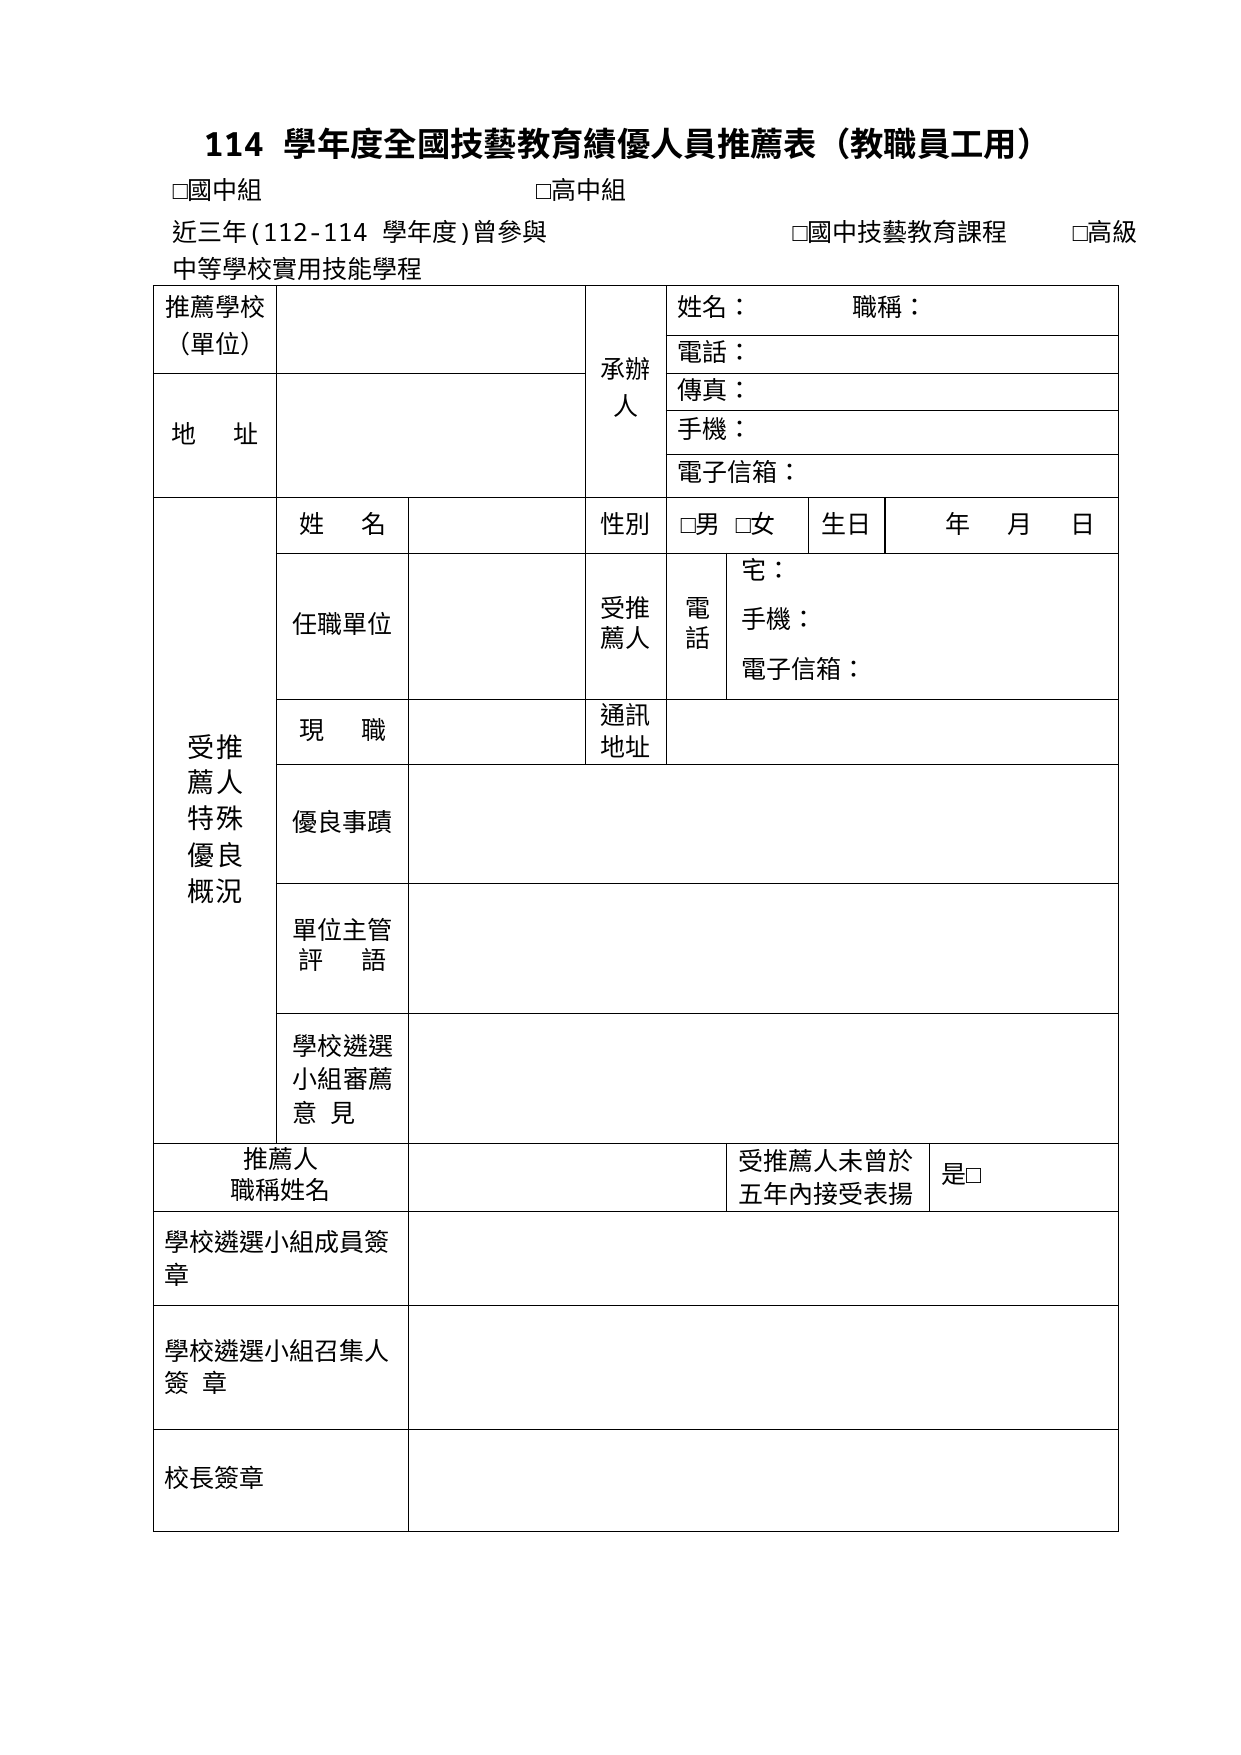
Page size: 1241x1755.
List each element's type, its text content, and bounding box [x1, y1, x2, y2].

table_cell 電子信箱： [667, 455, 1118, 497]
table_cell 優良事蹟 [277, 765, 408, 883]
table_cell 生日 [809, 498, 884, 552]
table_cell [667, 700, 1118, 764]
table_cell [409, 884, 1118, 1013]
table_cell [409, 1430, 1118, 1531]
table_cell 受推薦人特殊優良概況 [154, 498, 276, 1143]
table_cell [409, 1306, 1118, 1429]
table_cell [409, 1212, 1118, 1304]
table_cell [409, 554, 585, 699]
table_cell 地 址 [154, 374, 276, 497]
table_header 推薦學校 （單位） [154, 286, 276, 372]
text □國中組 □高中組 [173, 170, 1141, 206]
table_cell 受推薦人 [586, 554, 666, 699]
table_header 承辦人 [586, 286, 666, 497]
table_cell 年 月 日 [886, 498, 1118, 552]
table_cell □男 □女 [667, 498, 808, 552]
table_cell 學校遴選小組召集人簽 章 [154, 1306, 408, 1429]
table_cell 宅： 手機： 電子信箱： [727, 554, 1118, 699]
table_cell 現 職 [277, 700, 408, 764]
table_cell 學校遴選小組審薦意 見 [277, 1014, 408, 1143]
subtitle 114 學年度全國技藝教育績優人員推薦表（教職員工用） [133, 118, 1120, 167]
table_cell [409, 1144, 726, 1211]
table_cell 手機： [667, 411, 1118, 454]
table_cell [409, 700, 585, 764]
table_cell [277, 374, 585, 497]
table_cell 電話 [667, 554, 726, 699]
table_cell 通訊 地址 [586, 700, 666, 764]
table_header 姓名： 職稱： [667, 286, 1118, 335]
table_cell 電話： [667, 336, 1118, 372]
table_cell [409, 1014, 1118, 1143]
table_cell 傳真： [667, 374, 1118, 410]
table_header [277, 286, 585, 372]
table_cell 學校遴選小組成員簽章 [154, 1212, 408, 1304]
table_cell 推薦人職稱姓名 [154, 1144, 408, 1211]
table_cell 是□ [930, 1144, 1118, 1211]
table_cell 受推薦人未曾於五年內接受表揚 [727, 1144, 929, 1211]
table_cell 姓 名 [277, 498, 408, 552]
table_cell 性別 [586, 498, 666, 552]
table_cell [409, 498, 585, 552]
table_cell 單位主管評 語 [277, 884, 408, 1013]
table_cell [409, 765, 1118, 883]
text 近三年(112-114 學年度)曾參與 □國中技藝教育課程 □高級中等學校實用技能學程 [173, 213, 1141, 285]
table_cell 任職單位 [277, 554, 408, 699]
table_cell 校長簽章 [154, 1430, 408, 1531]
